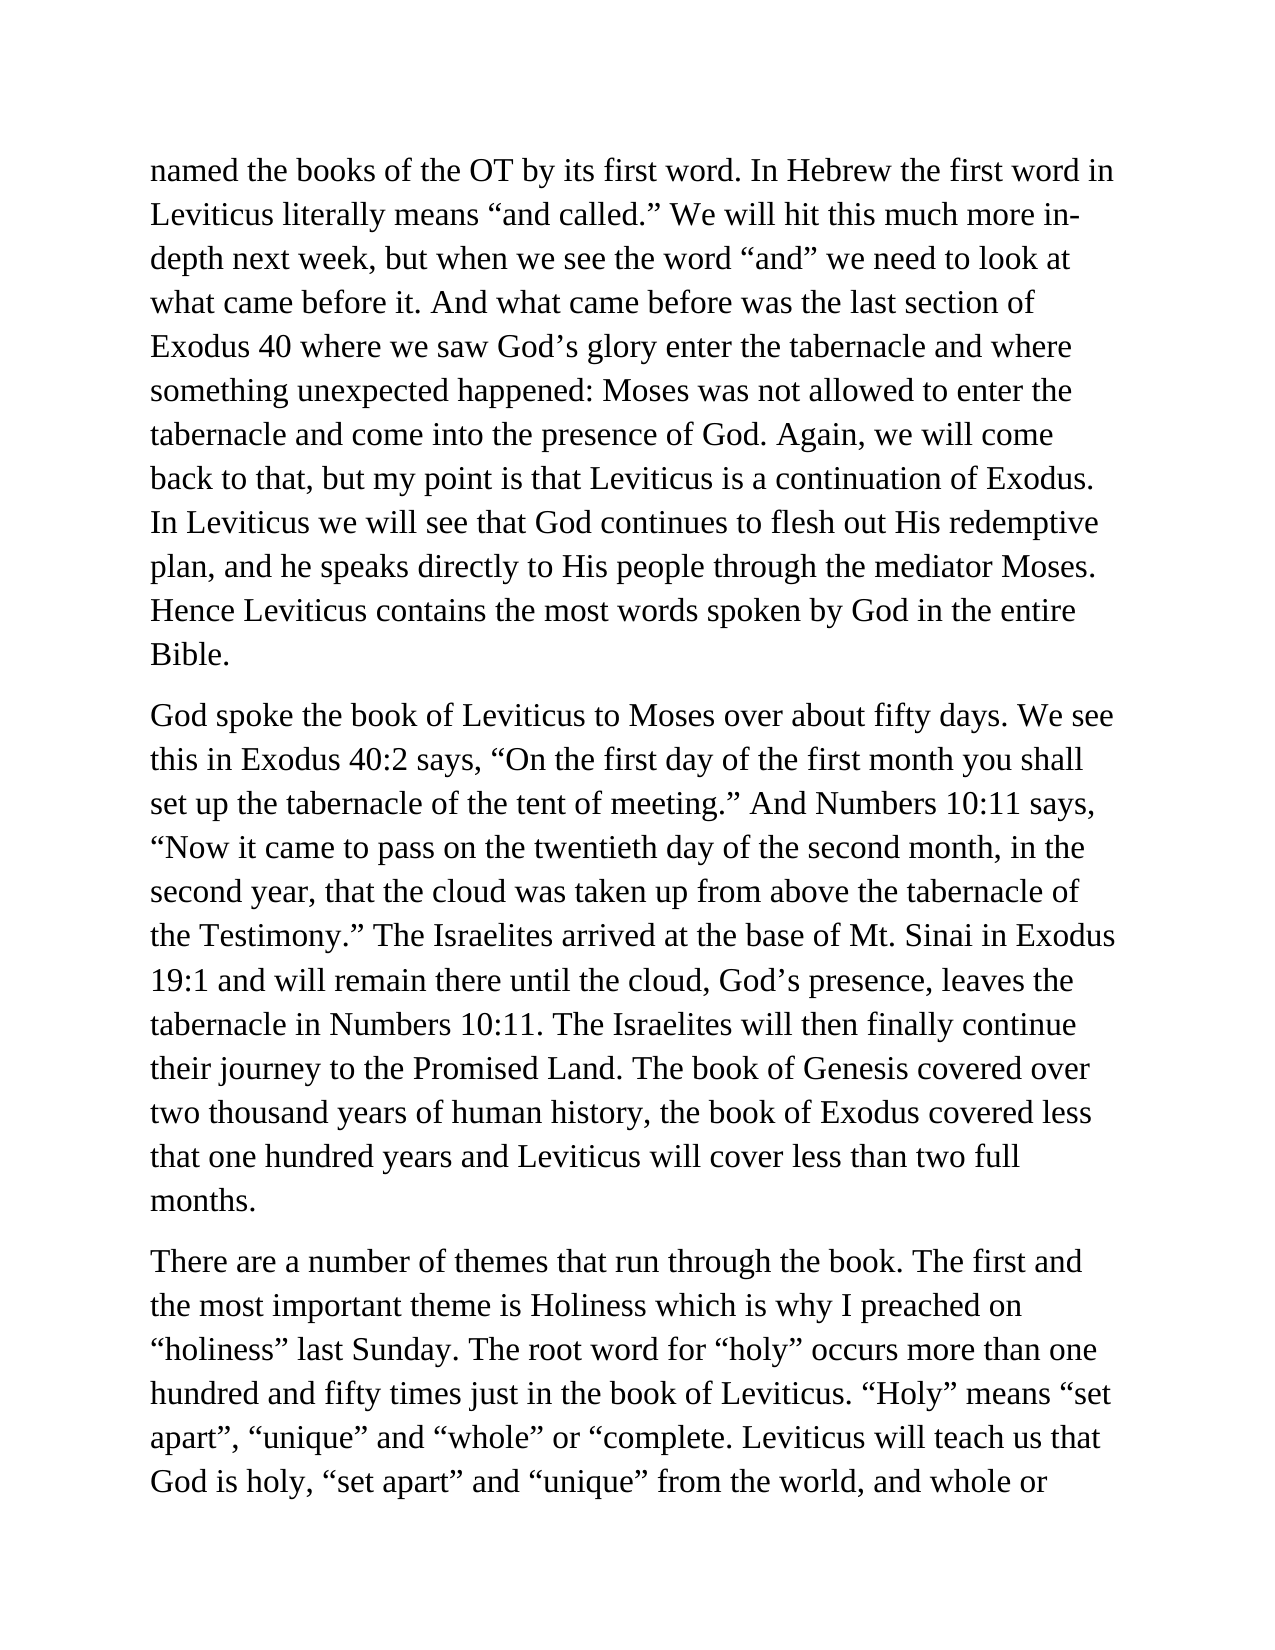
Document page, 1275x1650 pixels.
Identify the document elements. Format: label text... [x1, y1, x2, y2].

text There are a number of themes that run through the book. The first and the most important theme is Holiness which is why I preached on “holiness” last Sunday. The root word for “holy” occurs more than one hundred and fifty times just in the book of Leviticus. “Holy” means “set apart”, “unique” and “whole” or “complete. Leviticus will teach us that God is holy, “set apart” and “unique” from the world, and whole or [150, 1241, 1125, 1499]
text named the books of the OT by its first word. In Hebrew the first word in Leviticus literally means “and called.” We will hit this much more in-depth next week, but when we see the word “and” we need to look at what came before it. And what came before was the last section of Exodus 40 where we saw God’s glory enter the tabernacle and where something unexpected happened: Moses was not allowed to enter the tabernacle and come into the presence of God. Again, we will come back to that, but my point is that Leviticus is a continuation of Exodus. In Leviticus we will see that God continues to flesh out His redemptive plan, and he speaks directly to His people through the mediator Moses. Hence Leviticus contains the most words spoken by God in the entire Bible. [150, 150, 1125, 673]
text God spoke the book of Leviticus to Moses over about fifty days. We see this in Exodus 40:2 says, “On the first day of the first month you shall set up the tabernacle of the tent of meeting.” And Numbers 10:11 says, “Now it came to pass on the twentieth day of the second month, in the second year, that the cloud was taken up from above the tabernacle of the Testimony.” The Israelites arrived at the base of Mt. Sinai in Exodus 19:1 and will remain there until the cloud, God’s presence, leaves the tabernacle in Numbers 10:11. The Israelites will then finally continue their journey to the Promised Land. The book of Genesis covered over two thousand years of human history, the book of Exodus covered less that one hundred years and Leviticus will cover less than two full months. [150, 695, 1125, 1218]
